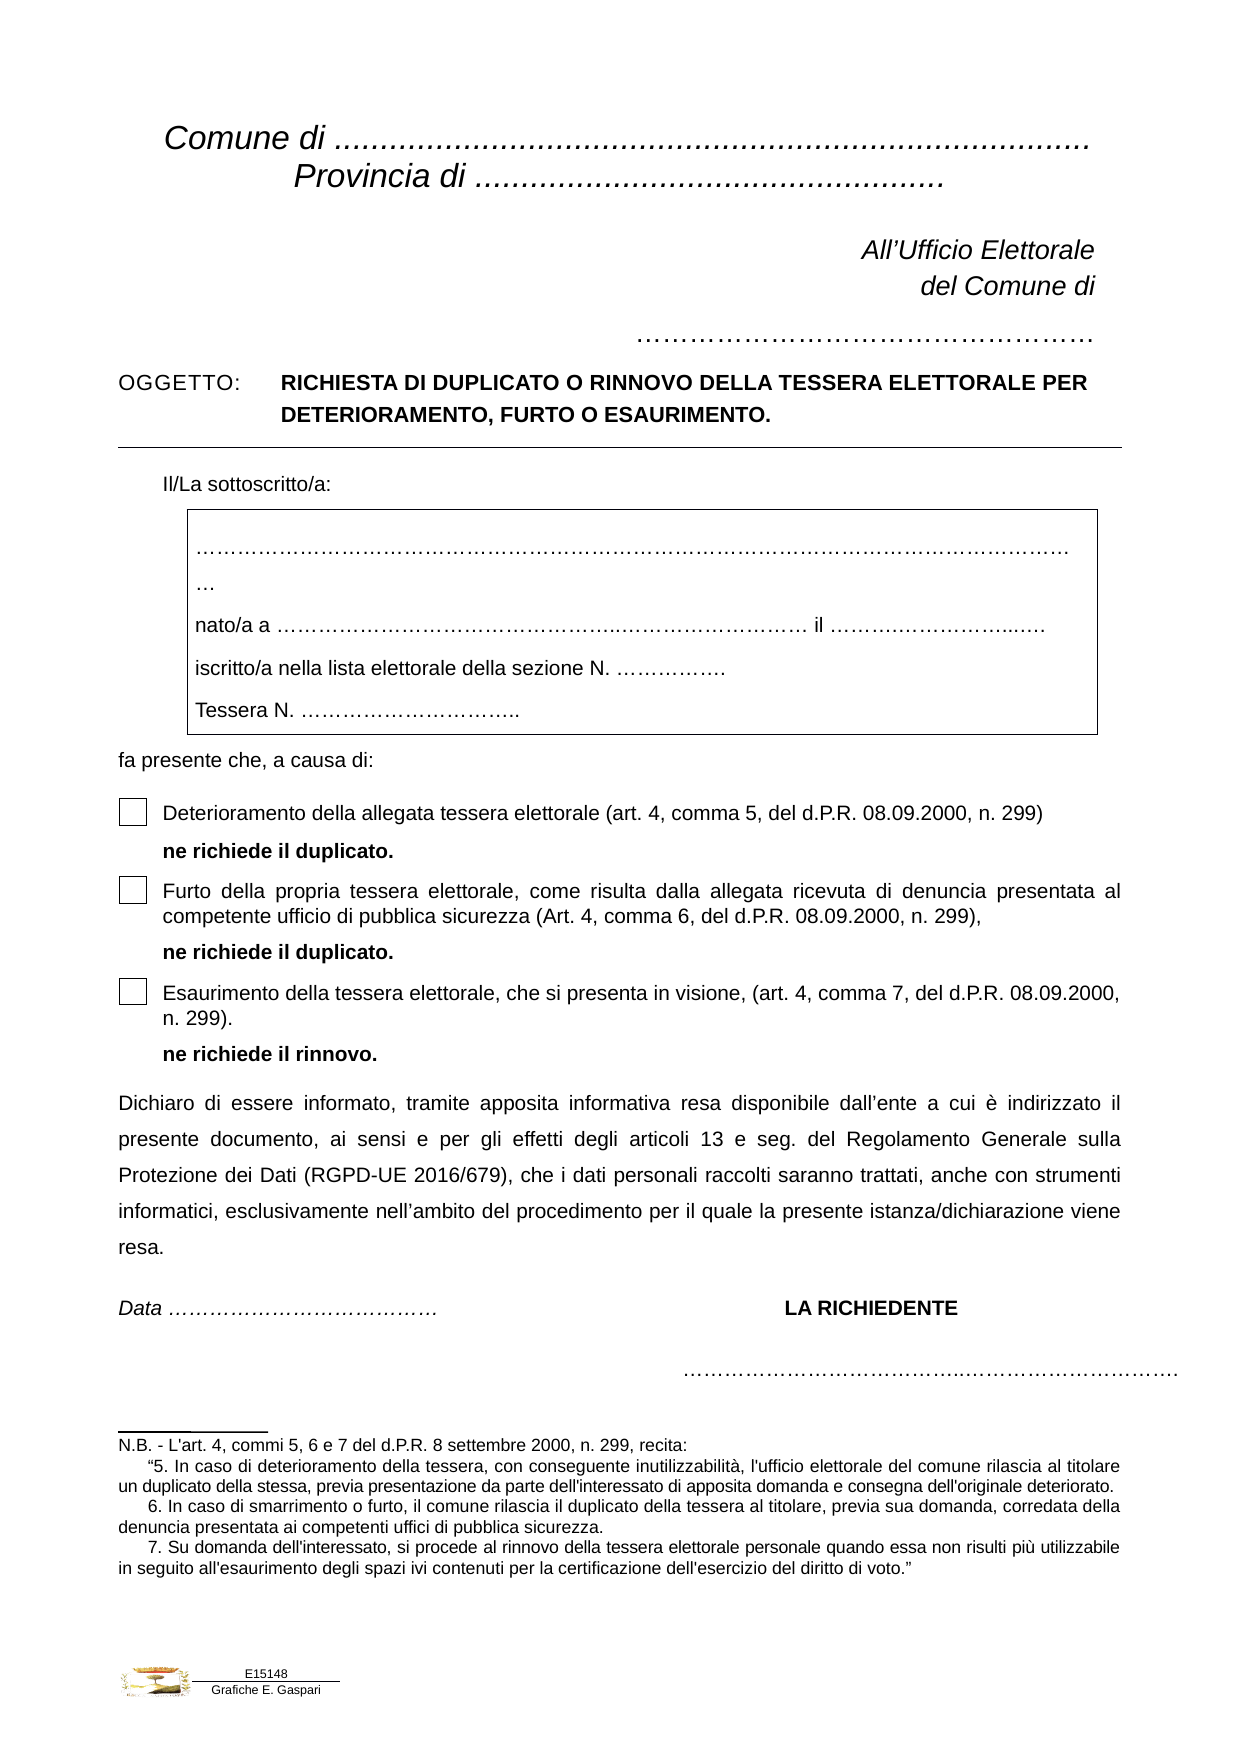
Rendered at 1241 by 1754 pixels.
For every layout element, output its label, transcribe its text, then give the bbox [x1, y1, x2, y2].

text Deterioramento della allegata tessera elettorale (art. 4, comma 5, del d.P.R. 08.09.2000, n. 299) [118, 797, 1122, 826]
text All’Ufficio Elettorale [635, 234, 1095, 265]
text Data ………………………………… LA RICHIEDENTE [118, 1295, 1122, 1319]
text ne richiede il rinnovo. [118, 1042, 1122, 1066]
table_header ………………………………………………………………………………………………………………… nato/a a …………………………………………..……………………… il ……….……………...…. iscritto/a nella lista elettorale della sezione N. ……………. Tessera N. ………………………….. [188, 510, 1097, 734]
text l Comune di .................................................................................. [118, 118, 1122, 157]
text Esaurimento della tessera elettorale, che si presenta in visione, (art. 4, comma 7, del d.P.R. 08.09.2000, n. 299). [118, 977, 1122, 1029]
picture [118, 1666, 193, 1698]
text ne richiede il duplicato. [118, 838, 1122, 862]
text Dichiaro di essere informato, tramite apposita informativa resa disponibile dall’ente a cui è indirizzato il presente documento, ai sensi e per gli effetti degli articoli 13 e seg. del Regolamento Generale sulla Protezione dei Dati (RGPD-UE 2016/679), che i dati personali raccolti saranno trattati, anche con strumenti informatici, esclusivamente nell’ambito del procedimento per il quale la presente istanza/dichiarazione viene resa. [118, 1091, 1122, 1258]
text 6. In caso di smarrimento o furto, il comune rilascia il duplicato della tessera al titolare, previa sua domanda, corredata della denuncia presentata ai competenti uffici di pubblica sicurezza. [118, 1496, 1122, 1537]
text OGGETTO: RICHIESTA DI DUPLICATO O RINNOVO DELLA TESSERA ELETTORALE PER DETERIORAMENTO, FURTO O ESAURIMENTO. [118, 369, 1122, 427]
text fa presente che, a causa di: [118, 748, 1122, 772]
text …………………………………………… [591, 317, 1095, 348]
text “5. In caso di deterioramento della tessera, con conseguente inutilizzabilità, l'ufficio elettorale del comune rilascia al titolare un duplicato della stessa, previa presentazione da parte dell'interessato di apposita domanda e consegna dell'originale deteriorato. [118, 1455, 1122, 1496]
text Furto della propria tessera elettorale, come risulta dalla allegata ricevuta di denuncia presentata al competente ufficio di pubblica sicurezza (Art. 4, comma 6, del d.P.R. 08.09.2000, n. 299), [118, 875, 1122, 928]
text Provincia di ................................................... [118, 157, 1122, 195]
text 7. Su domanda dell'interessato, si procede al rinnovo della tessera elettorale personale quando essa non risulti più utilizzabile in seguito all'esaurimento degli spazi ivi contenuti per la certificazione dell'esercizio del diritto di voto.” [118, 1537, 1122, 1578]
text del Comune di [694, 270, 1095, 301]
text …………………………………..…………………………. [118, 1356, 1122, 1380]
text ne richiede il duplicato. [118, 940, 1122, 964]
text N.B. - L'art. 4, commi 5, 6 e 7 del d.P.R. 8 settembre 2000, n. 299, recita: [118, 1435, 1122, 1455]
text Il/La sottoscritto/a: [162, 472, 1122, 496]
